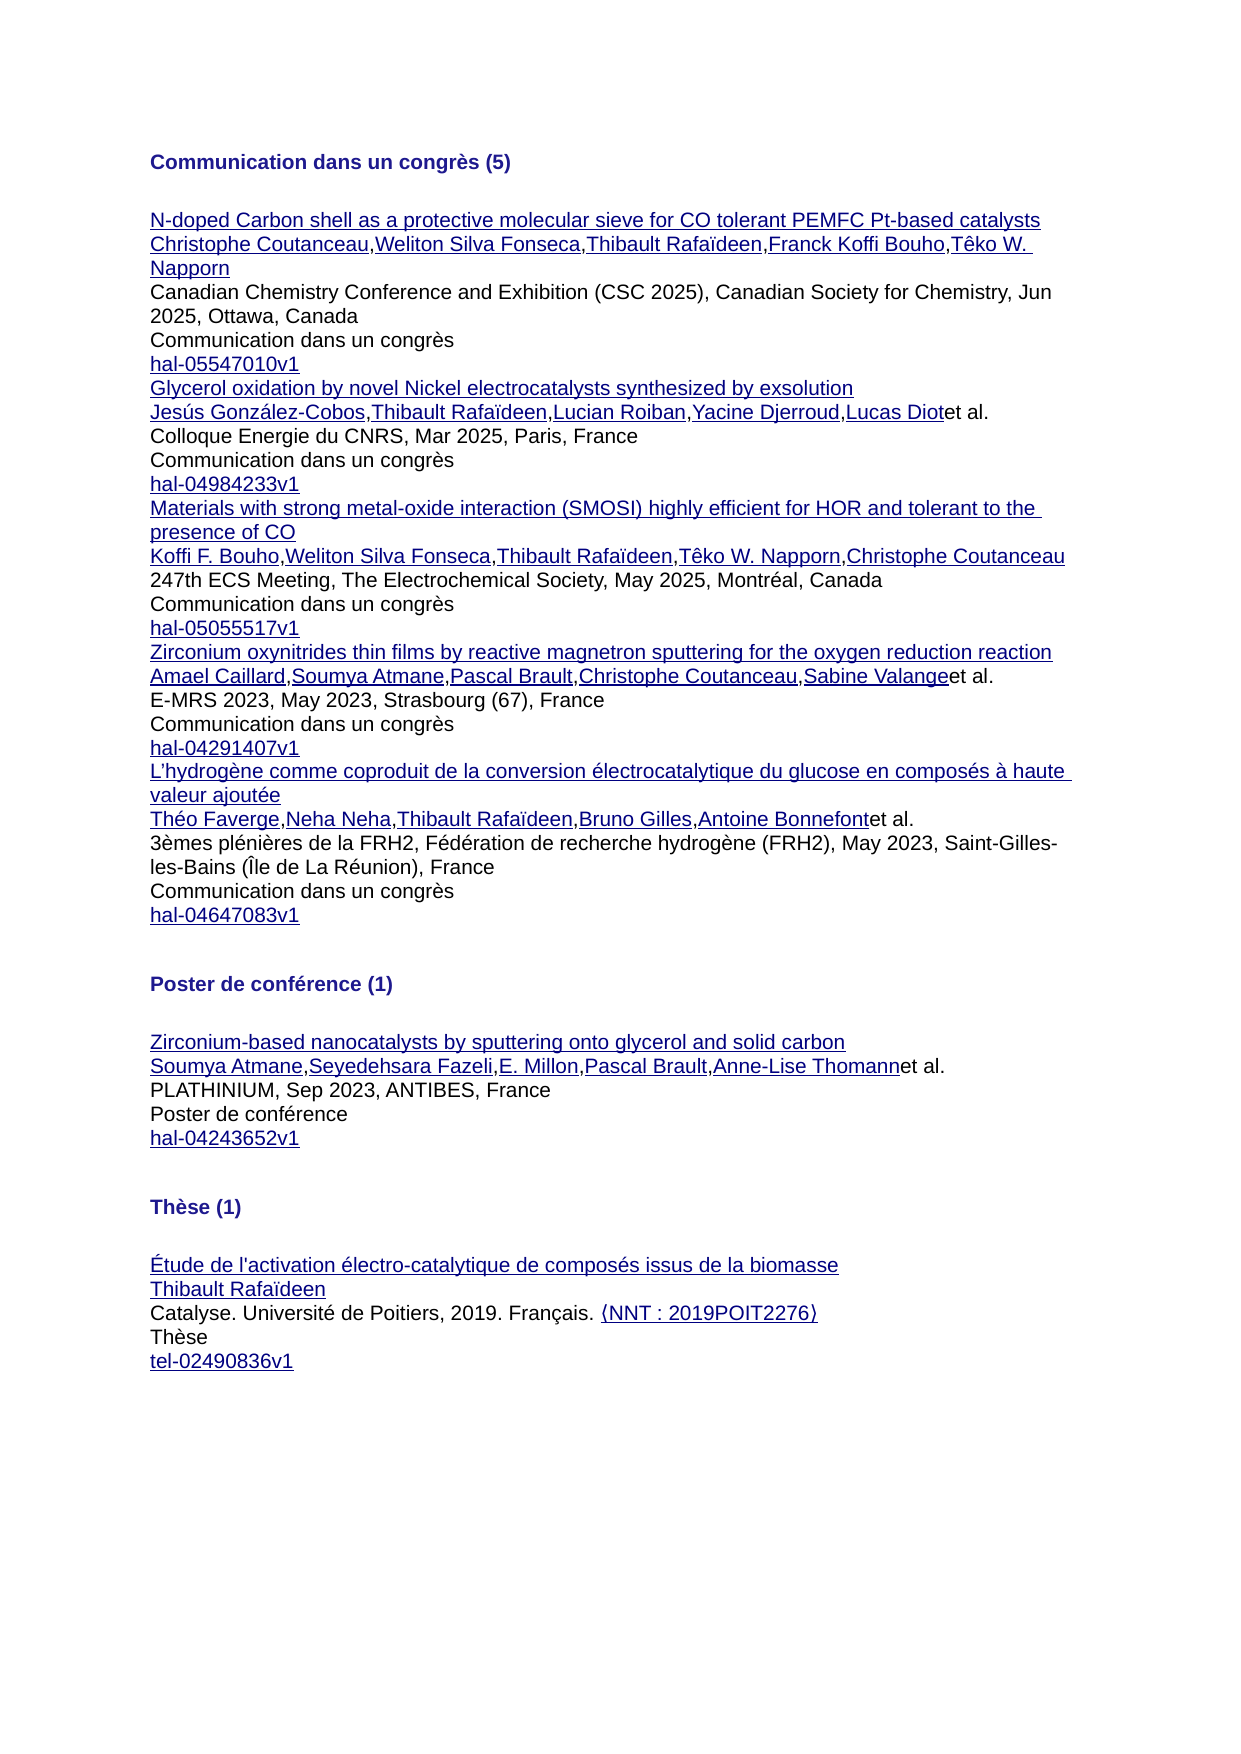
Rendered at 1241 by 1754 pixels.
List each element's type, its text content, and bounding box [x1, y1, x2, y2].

table_header Zirconium-based nanocatalysts by sputtering onto glycerol and solid carbon Soumya Atmane,Seyedehsara Fazeli,E. Millon,Pascal Brault,Anne-Lise Thomannet al. PLATHINIUM, Sep 2023, ANTIBES, France Poster de conférence hal-04243652v1 [150, 1030, 1090, 1150]
table_cell L’hydrogène comme coproduit de la conversion électrocatalytique du glucose en composés à haute valeur ajoutée Théo Faverge,Neha Neha,Thibault Rafaïdeen,Bruno Gilles,Antoine Bonnefontet al. 3èmes plénières de la FRH2, Fédération de recherche hydrogène (FRH2), May 2023, Saint-Gilles-les-Bains (Île de La Réunion), France Communication dans un congrès hal-04647083v1 [150, 759, 1090, 927]
table_header N-doped Carbon shell as a protective molecular sieve for CO tolerant PEMFC Pt-based catalysts Christophe Coutanceau,Weliton Silva Fonseca,Thibault Rafaïdeen,Franck Koffi Bouho,Têko W. Napporn Canadian Chemistry Conference and Exhibition (CSC 2025), Canadian Society for Chemistry, Jun 2025, Ottawa, Canada Communication dans un congrès hal-05547010v1 [150, 208, 1090, 376]
table_cell Materials with strong metal-oxide interaction (SMOSI) highly efficient for HOR and tolerant to the presence of CO Koffi F. Bouho,Weliton Silva Fonseca,Thibault Rafaïdeen,Têko W. Napporn,Christophe Coutanceau 247th ECS Meeting, The Electrochemical Society, May 2025, Montréal, Canada Communication dans un congrès hal-05055517v1 [150, 496, 1090, 639]
table_cell Zirconium oxynitrides thin films by reactive magnetron sputtering for the oxygen reduction reaction Amael Caillard,Soumya Atmane,Pascal Brault,Christophe Coutanceau,Sabine Valangeet al. E-MRS 2023, May 2023, Strasbourg (67), France Communication dans un congrès hal-04291407v1 [150, 640, 1090, 759]
subtitle Poster de conférence (1) [150, 972, 1090, 996]
subtitle Communication dans un congrès (5) [150, 150, 1090, 174]
subtitle Thèse (1) [150, 1195, 1090, 1219]
table_header Étude de l'activation électro-catalytique de composés issus de la biomasse Thibault Rafaïdeen Catalyse. Université de Poitiers, 2019. Français. ⟨NNT : 2019POIT2276⟩ Thèse tel-02490836v1 [150, 1253, 1090, 1373]
table_cell Glycerol oxidation by novel Nickel electrocatalysts synthesized by exsolution Jesús González-Cobos,Thibault Rafaïdeen,Lucian Roiban,Yacine Djerroud,Lucas Diotet al. Colloque Energie du CNRS, Mar 2025, Paris, France Communication dans un congrès hal-04984233v1 [150, 376, 1090, 496]
